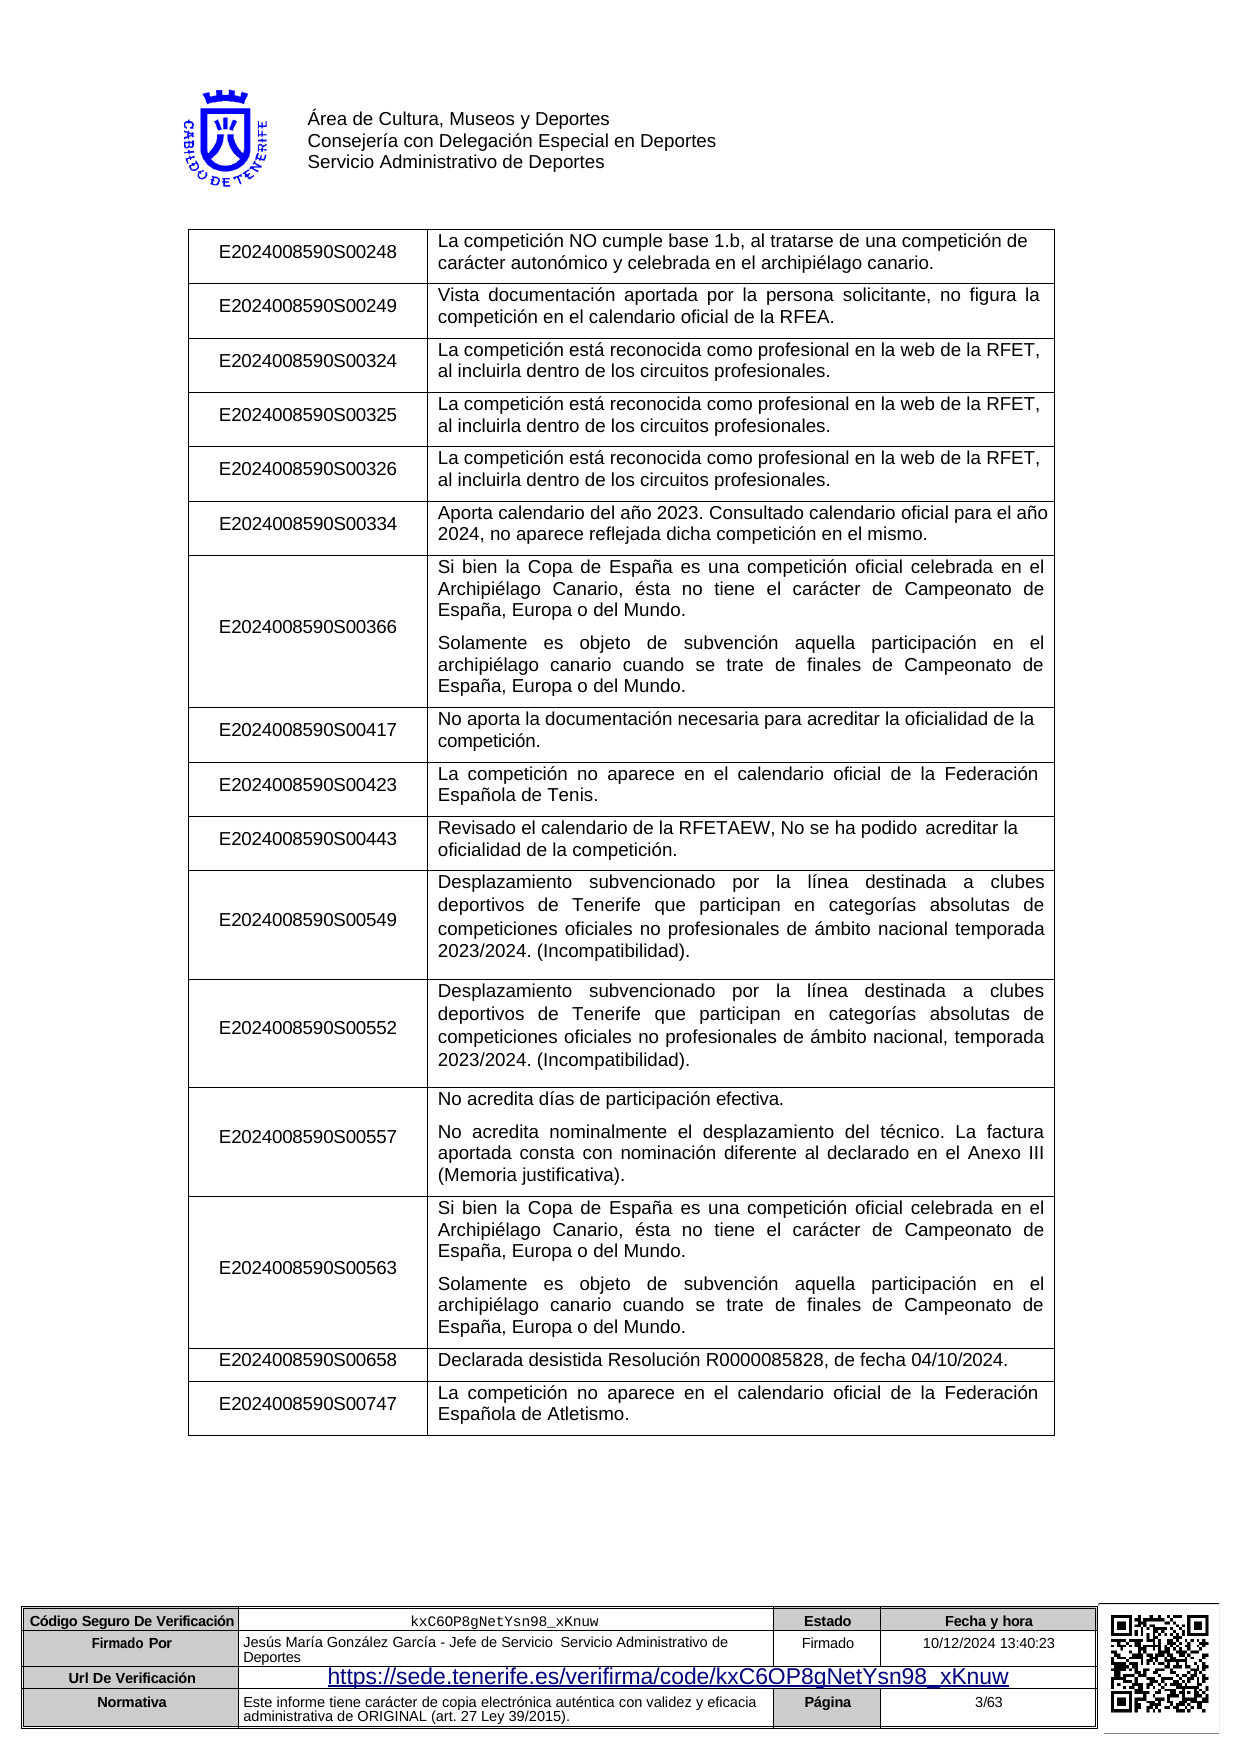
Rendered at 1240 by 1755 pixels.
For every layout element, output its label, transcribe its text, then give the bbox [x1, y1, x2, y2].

table_cell Revisado el calendario de la RFETAEW, No se ha podido acreditar la oficialidad de la competición. [428, 817, 1054, 870]
table_cell E2024008590S00366 [189, 556, 427, 707]
table_cell E2024008590S00334 [189, 502, 427, 555]
table_cell E2024008590S00325 [189, 393, 427, 446]
table_cell E2024008590S00549 [189, 871, 427, 978]
table_cell E2024008590S00423 [189, 763, 427, 816]
table_cell E2024008590S00658 [189, 1349, 427, 1381]
table_cell La competición está reconocida como profesional en la web de la RFET, al incluirla dentro de los circuitos profesionales. [428, 393, 1054, 446]
table_cell Si bien la Copa de España es una competición oficial celebrada en el Archipiélago Canario, ésta no tiene el carácter de Campeonato de España, Europa o del Mundo. Solamente es objeto de subvención aquella participación en el archipiélago canario cuando se trate de finales de Campeonato de España, Europa o del Mundo. [428, 556, 1054, 707]
table_cell Aporta calendario del año 2023. Consultado calendario oficial para el año 2024, no aparece reflejada dicha competición en el mismo. [428, 502, 1054, 555]
table_cell E2024008590S00563 [189, 1197, 427, 1348]
table_cell E2024008590S00552 [189, 980, 427, 1087]
table_cell E2024008590S00326 [189, 447, 427, 501]
table_cell Declarada desistida Resolución R0000085828, de fecha 04/10/2024. [428, 1349, 1054, 1381]
table_cell E2024008590S00417 [189, 708, 427, 762]
table_cell La competición está reconocida como profesional en la web de la RFET, al incluirla dentro de los circuitos profesionales. [428, 447, 1054, 501]
table_cell La competición está reconocida como profesional en la web de la RFET, al incluirla dentro de los circuitos profesionales. [428, 339, 1054, 392]
table_cell E2024008590S00324 [189, 339, 427, 392]
table_cell No acredita días de participación efectiva. No acredita nominalmente el desplazamiento del técnico. La factura aportada consta con nominación diferente al declarado en el Anexo III (Memoria justificativa). [428, 1088, 1054, 1196]
table_cell Desplazamiento subvencionado por la línea destinada a clubes deportivos de Tenerife que participan en categorías absolutas de competiciones oficiales no profesionales de ámbito nacional temporada 2023/2024. (Incompatibilidad). [428, 871, 1054, 978]
table_cell E2024008590S00557 [189, 1088, 427, 1196]
table_cell La competición no aparece en el calendario oficial de la Federación Española de Tenis. [428, 763, 1054, 816]
table_cell E2024008590S00249 [189, 284, 427, 338]
table_cell La competición no aparece en el calendario oficial de la Federación Española de Atletismo. [428, 1382, 1054, 1435]
table_header La competición NO cumple base 1.b, al tratarse de una competición de carácter autonómico y celebrada en el archipiélago canario. [428, 230, 1054, 283]
table_cell E2024008590S00747 [189, 1382, 427, 1435]
table_cell No aporta la documentación necesaria para acreditar la oficialidad de la competición. [428, 708, 1054, 762]
table_cell E2024008590S00443 [189, 817, 427, 870]
table_header E2024008590S00248 [189, 230, 427, 283]
table_cell Si bien la Copa de España es una competición oficial celebrada en el Archipiélago Canario, ésta no tiene el carácter de Campeonato de España, Europa o del Mundo. Solamente es objeto de subvención aquella participación en el archipiélago canario cuando se trate de finales de Campeonato de España, Europa o del Mundo. [428, 1197, 1054, 1348]
table_cell Vista documentación aportada por la persona solicitante, no figura la competición en el calendario oficial de la RFEA. [428, 284, 1054, 338]
table_cell Desplazamiento subvencionado por la línea destinada a clubes deportivos de Tenerife que participan en categorías absolutas de competiciones oficiales no profesionales de ámbito nacional, temporada 2023/2024. (Incompatibilidad). [428, 980, 1054, 1087]
